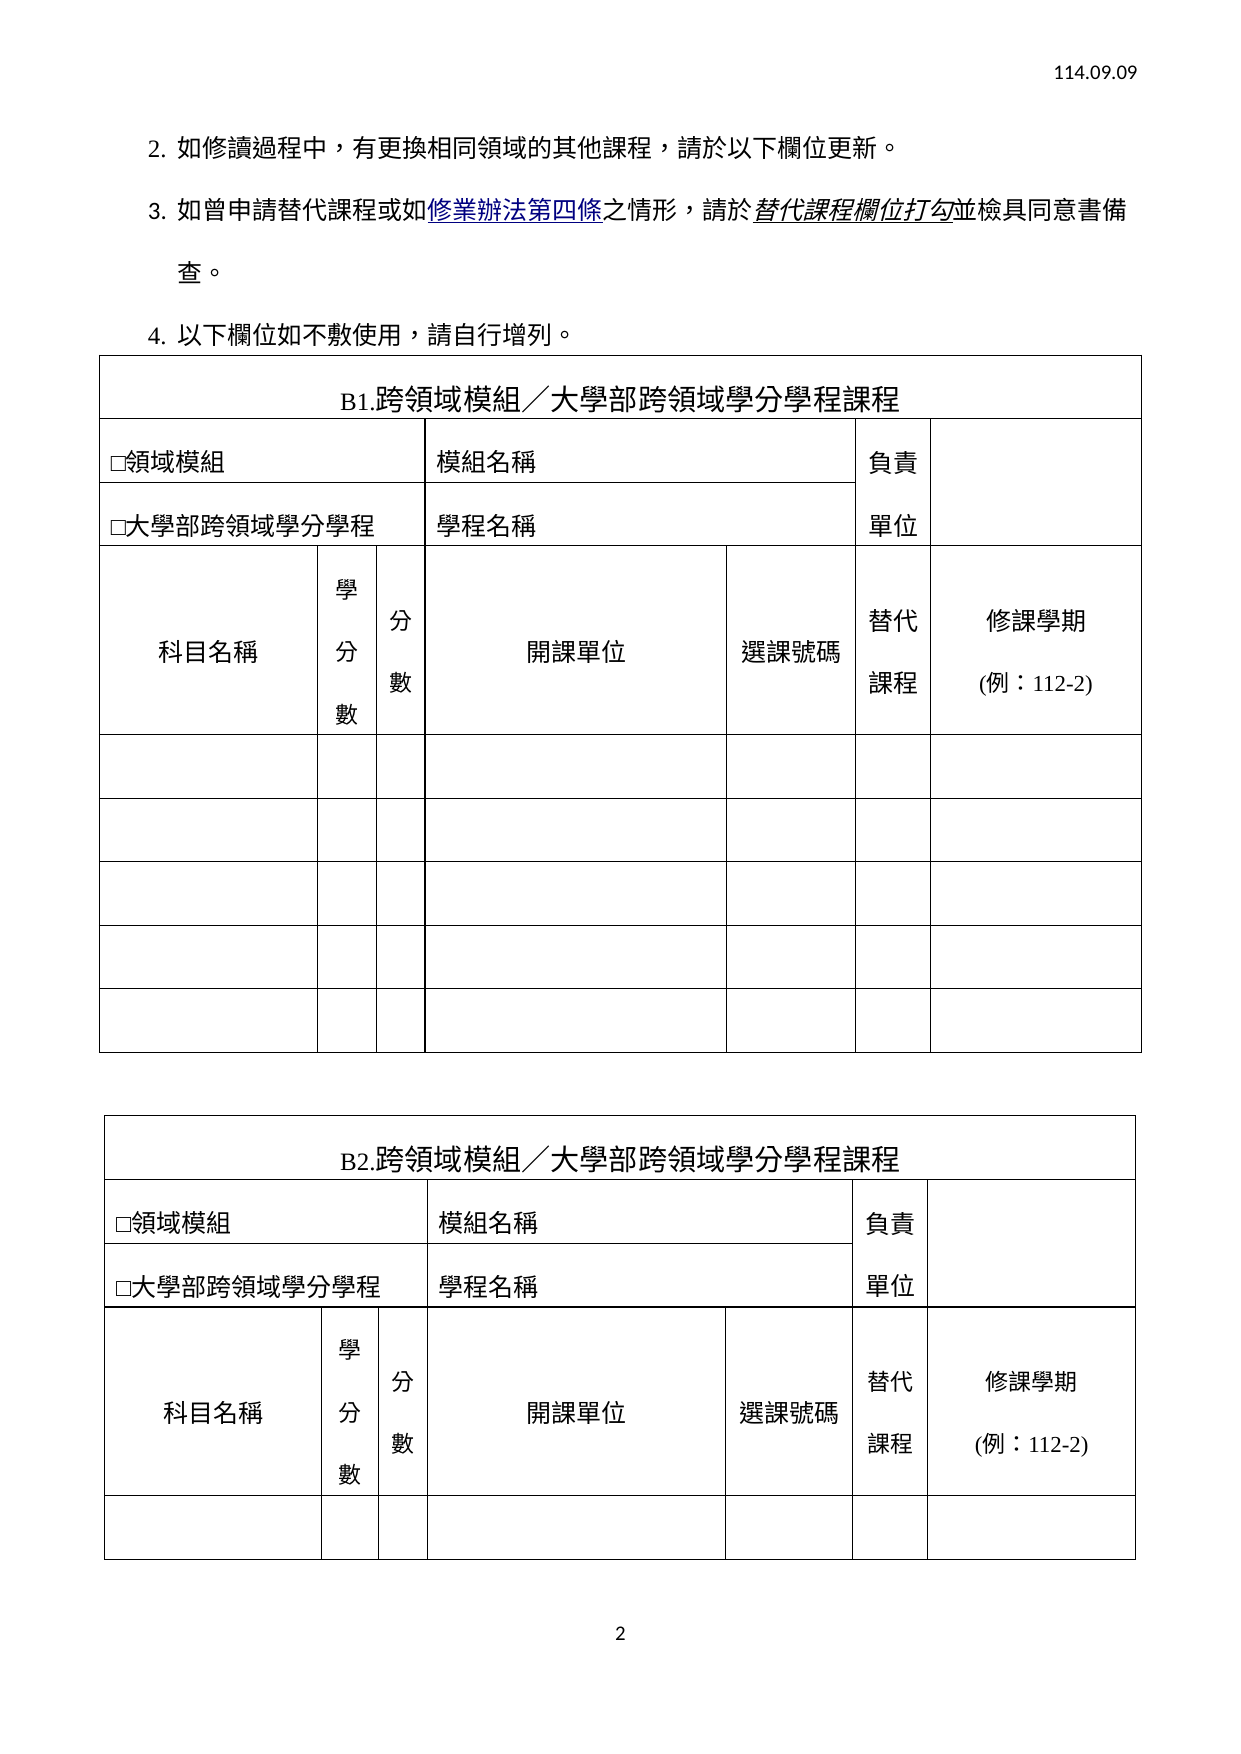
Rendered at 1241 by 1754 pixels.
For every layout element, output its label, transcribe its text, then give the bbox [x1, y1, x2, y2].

table_cell [377, 735, 424, 797]
table_cell [931, 799, 1141, 861]
table_cell 修課學期 (例：112-2) [928, 1308, 1135, 1495]
table_cell 負責 單位 [853, 1180, 927, 1306]
table_cell [105, 1496, 321, 1558]
table_cell [428, 1496, 725, 1558]
table_cell 負責 單位 [856, 419, 930, 545]
table_cell 替代課程 [853, 1308, 927, 1495]
table_cell [426, 799, 726, 861]
table_cell [931, 419, 1141, 545]
table_cell [426, 862, 726, 924]
table_cell [727, 989, 855, 1052]
table_cell [426, 989, 726, 1052]
table_cell 學程名稱 [428, 1244, 852, 1306]
table_cell □大學部跨領域學分學程 [100, 483, 424, 545]
table_cell [377, 862, 424, 924]
table_cell 學分數 [322, 1308, 378, 1495]
table_cell [426, 735, 726, 797]
table_cell [100, 989, 317, 1052]
table_cell [856, 862, 930, 924]
list 如修讀過程中，有更換相同領域的其他課程，請於以下欄位更新。 [148, 104, 1152, 167]
table_cell □領域模組 [105, 1180, 427, 1243]
table_cell 選課號碼 [727, 546, 855, 734]
table_cell 學分數 [318, 546, 376, 734]
table_cell □領域模組 [100, 419, 424, 482]
table_cell [318, 989, 376, 1052]
table_cell [856, 735, 930, 797]
table_cell [727, 799, 855, 861]
table_cell [318, 926, 376, 988]
table_cell [100, 862, 317, 924]
table_cell [322, 1496, 378, 1558]
table_cell 分數 [377, 546, 424, 734]
table_cell [931, 735, 1141, 797]
table_cell 開課單位 [428, 1308, 725, 1495]
table_cell 替代課程 [856, 546, 930, 734]
table_cell 模組名稱 [428, 1180, 852, 1243]
table_cell 修課學期 (例：112-2) [931, 546, 1141, 734]
table_cell 分數 [379, 1308, 427, 1495]
table_cell [377, 799, 424, 861]
table_cell 模組名稱 [426, 419, 855, 482]
table_cell [377, 989, 424, 1052]
table_cell [931, 862, 1141, 924]
table_cell [100, 735, 317, 797]
table_cell [856, 799, 930, 861]
table_header B2.跨領域模組／大學部跨領域學分學程課程 [105, 1116, 1135, 1179]
table_cell 選課號碼 [726, 1308, 852, 1495]
table_cell [377, 926, 424, 988]
table_cell [100, 799, 317, 861]
table_cell [928, 1180, 1135, 1306]
table_cell [727, 735, 855, 797]
table_header B1.跨領域模組／大學部跨領域學分學程課程 [100, 356, 1141, 418]
table_cell [318, 735, 376, 797]
table_cell [726, 1496, 852, 1558]
table_cell [856, 926, 930, 988]
table_cell 科目名稱 [100, 546, 317, 734]
table_cell [379, 1496, 427, 1558]
table_cell 學程名稱 [426, 483, 855, 545]
list 以下欄位如不敷使用，請自行增列。 [148, 292, 1152, 354]
table_cell [426, 926, 726, 988]
table_cell [100, 926, 317, 988]
table_cell [931, 989, 1141, 1052]
table_cell [727, 862, 855, 924]
table_cell [853, 1496, 927, 1558]
table_cell [727, 926, 855, 988]
table_cell □大學部跨領域學分學程 [105, 1244, 427, 1306]
table_cell [318, 799, 376, 861]
table_cell 開課單位 [426, 546, 726, 734]
table_cell [931, 926, 1141, 988]
table_cell 科目名稱 [105, 1308, 321, 1495]
list 如曾申請替代課程或如修業辦法第四條之情形，請於替代課程欄位打勾並檢具同意書備查。 [148, 167, 1152, 292]
table_cell [318, 862, 376, 924]
table_cell [856, 989, 930, 1052]
table_cell [928, 1496, 1135, 1558]
